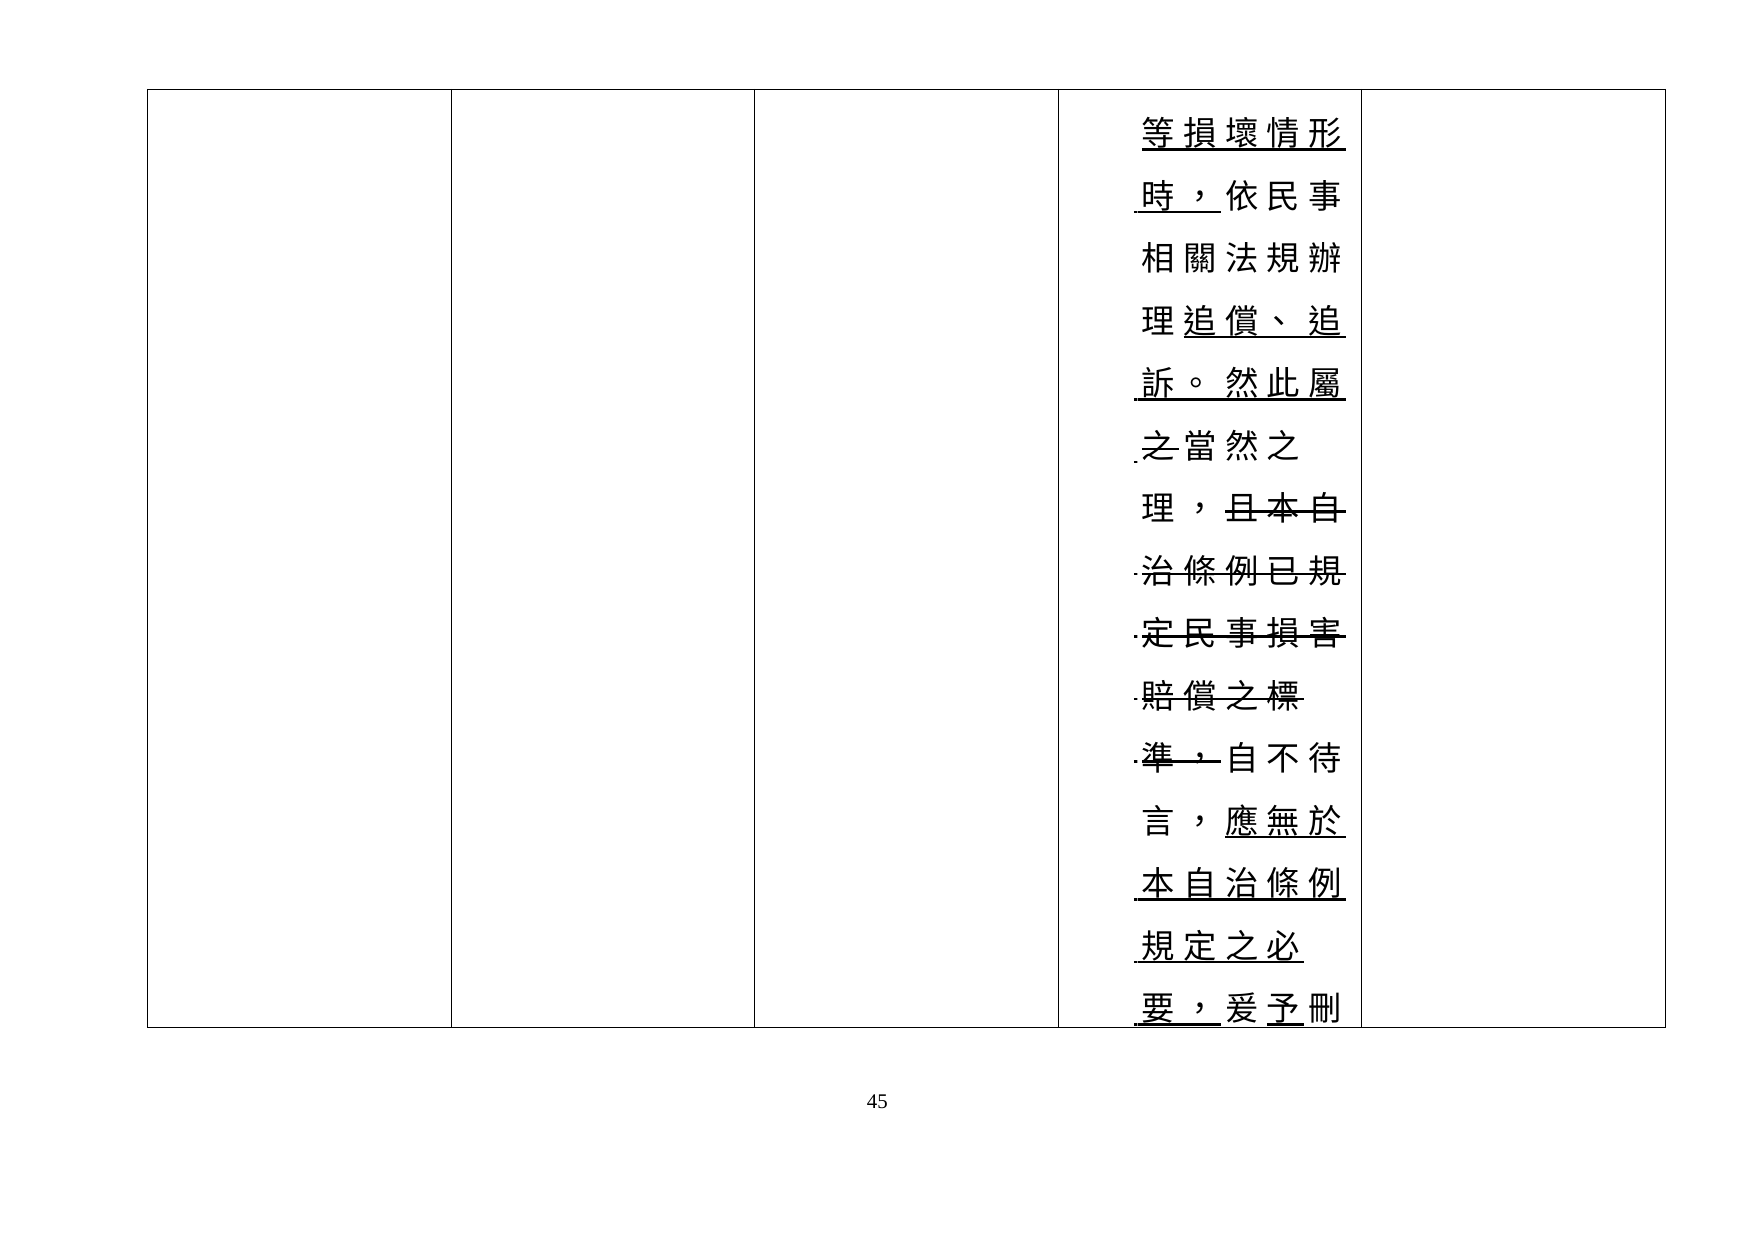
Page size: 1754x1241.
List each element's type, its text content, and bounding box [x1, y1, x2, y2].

table_cell [148, 90, 451, 1027]
table_cell 等損壞情形時，依民事相關法規辦理追償、追訴。然此屬之當然之理，且本自治條例已規定民事損害賠償之標準，自不待言，應無於本自治條例規定之必要，爰予刪 [1059, 90, 1361, 1027]
table_cell [755, 90, 1058, 1027]
table_cell [1362, 90, 1665, 1027]
table_cell [452, 90, 754, 1027]
